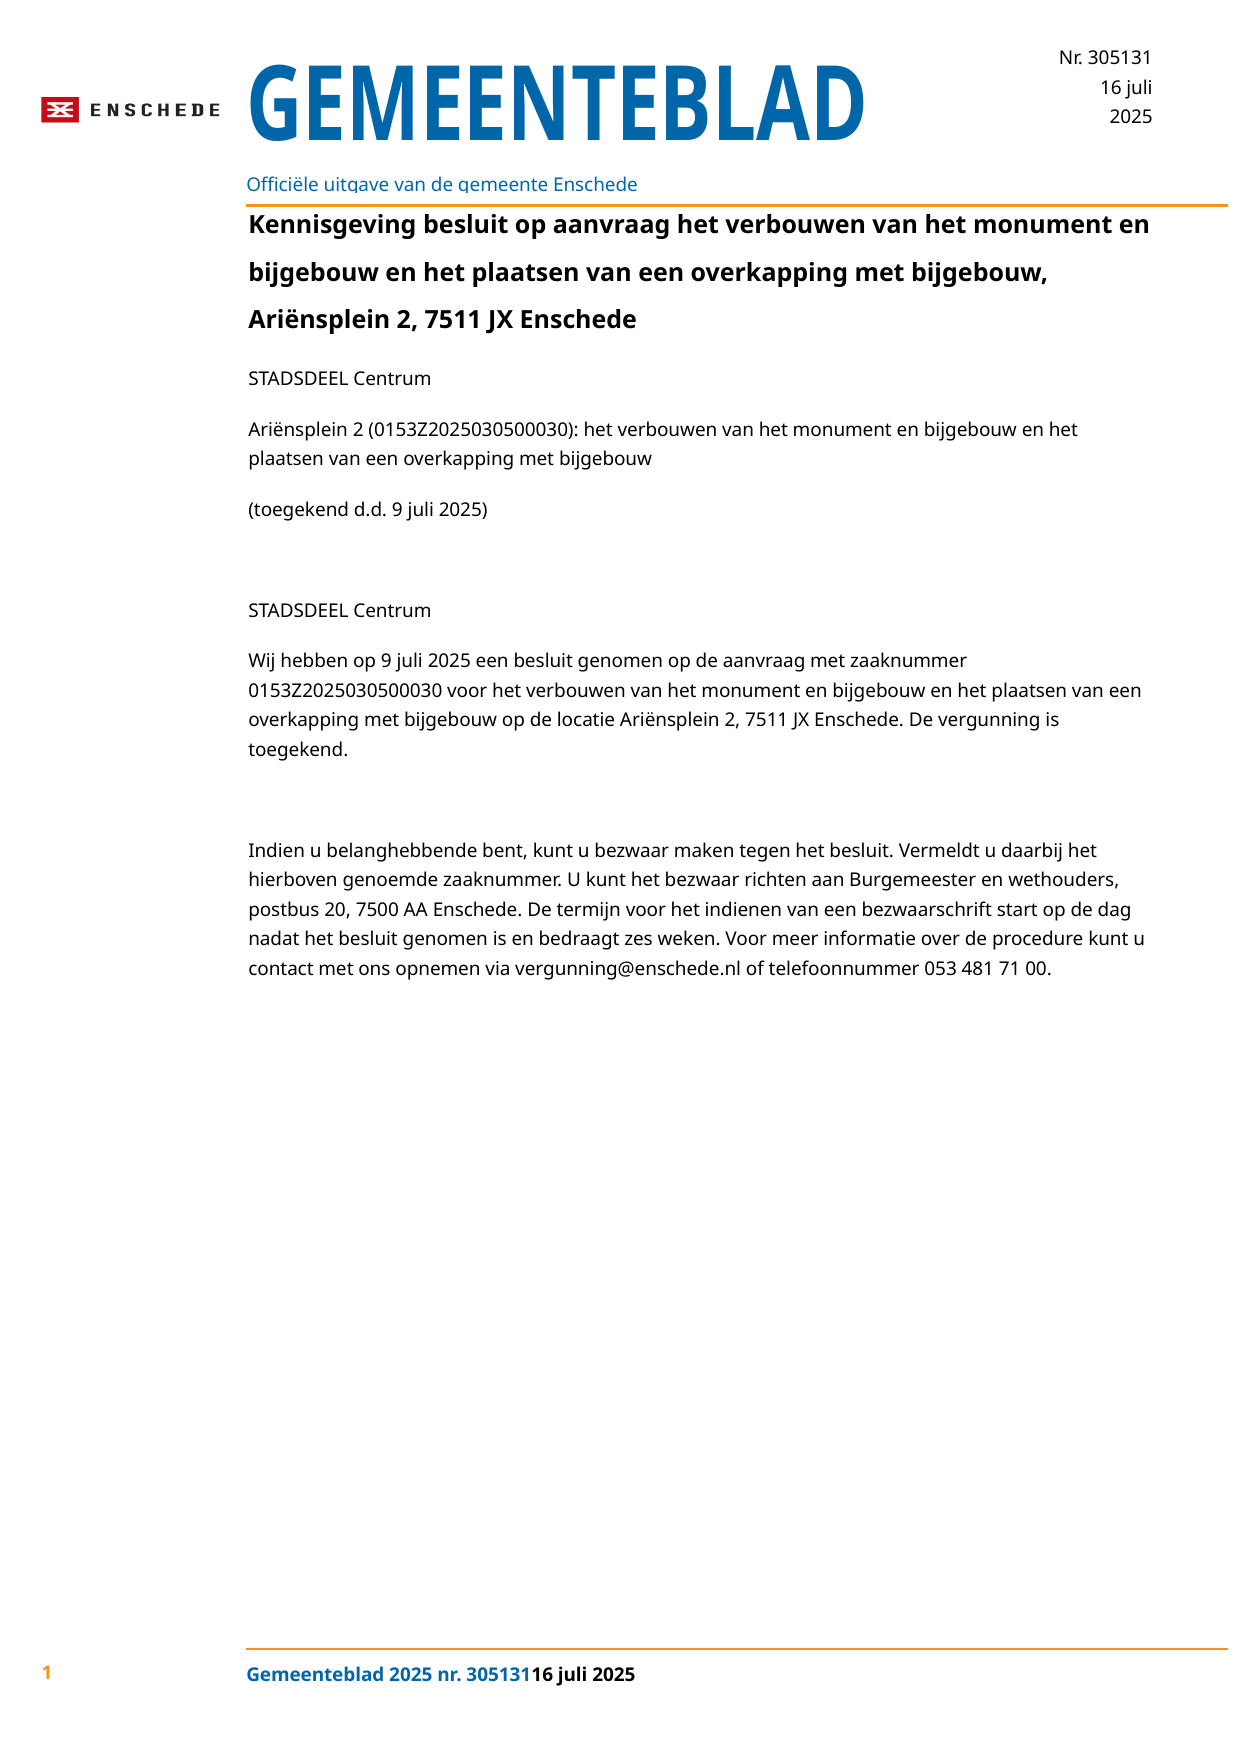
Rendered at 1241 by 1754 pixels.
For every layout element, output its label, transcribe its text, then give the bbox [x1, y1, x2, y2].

text Kennisgeving besluit op aanvraag het verbouwen van het monument en bijgebouw en het plaatsen van een overkapping met bijgebouw, Ariënsplein 2, 7511 JX Enschede [248, 207, 1152, 336]
text STADSDEEL Centrum [248, 366, 1152, 391]
text Wij hebben op 9 juli 2025 een besluit genomen op de aanvraag met zaaknummer 0153Z2025030500030 voor het verbouwen van het monument en bijgebouw en het plaatsen van een overkapping met bijgebouw op de locatie Ariënsplein 2, 7511 JX Enschede. De vergunning is toegekend. [248, 647, 1152, 762]
picture [41, 47, 231, 172]
text STADSDEEL Centrum [248, 597, 1152, 622]
text (toegekend d.d. 9 juli 2025) [248, 496, 1152, 522]
text Ariënsplein 2 (0153Z2025030500030): het verbouwen van het monument en bijgebouw en het plaatsen van een overkapping met bijgebouw [248, 416, 1152, 471]
text Indien u belanghebbende bent, kunt u bezwaar maken tegen het besluit. Vermeldt u daarbij het hierboven genoemde zaaknummer. U kunt het bezwaar richten aan Burgemeester en wethouders, postbus 20, 7500 AA Enschede. De termijn voor het indienen van een bezwaarschrift start op de dag nadat het besluit genomen is en bedraagt zes weken. Voor meer informatie over de procedure kunt u contact met ons opnemen via vergunning@enschede.nl of telefoonnummer 053 481 71 00. [248, 837, 1152, 981]
